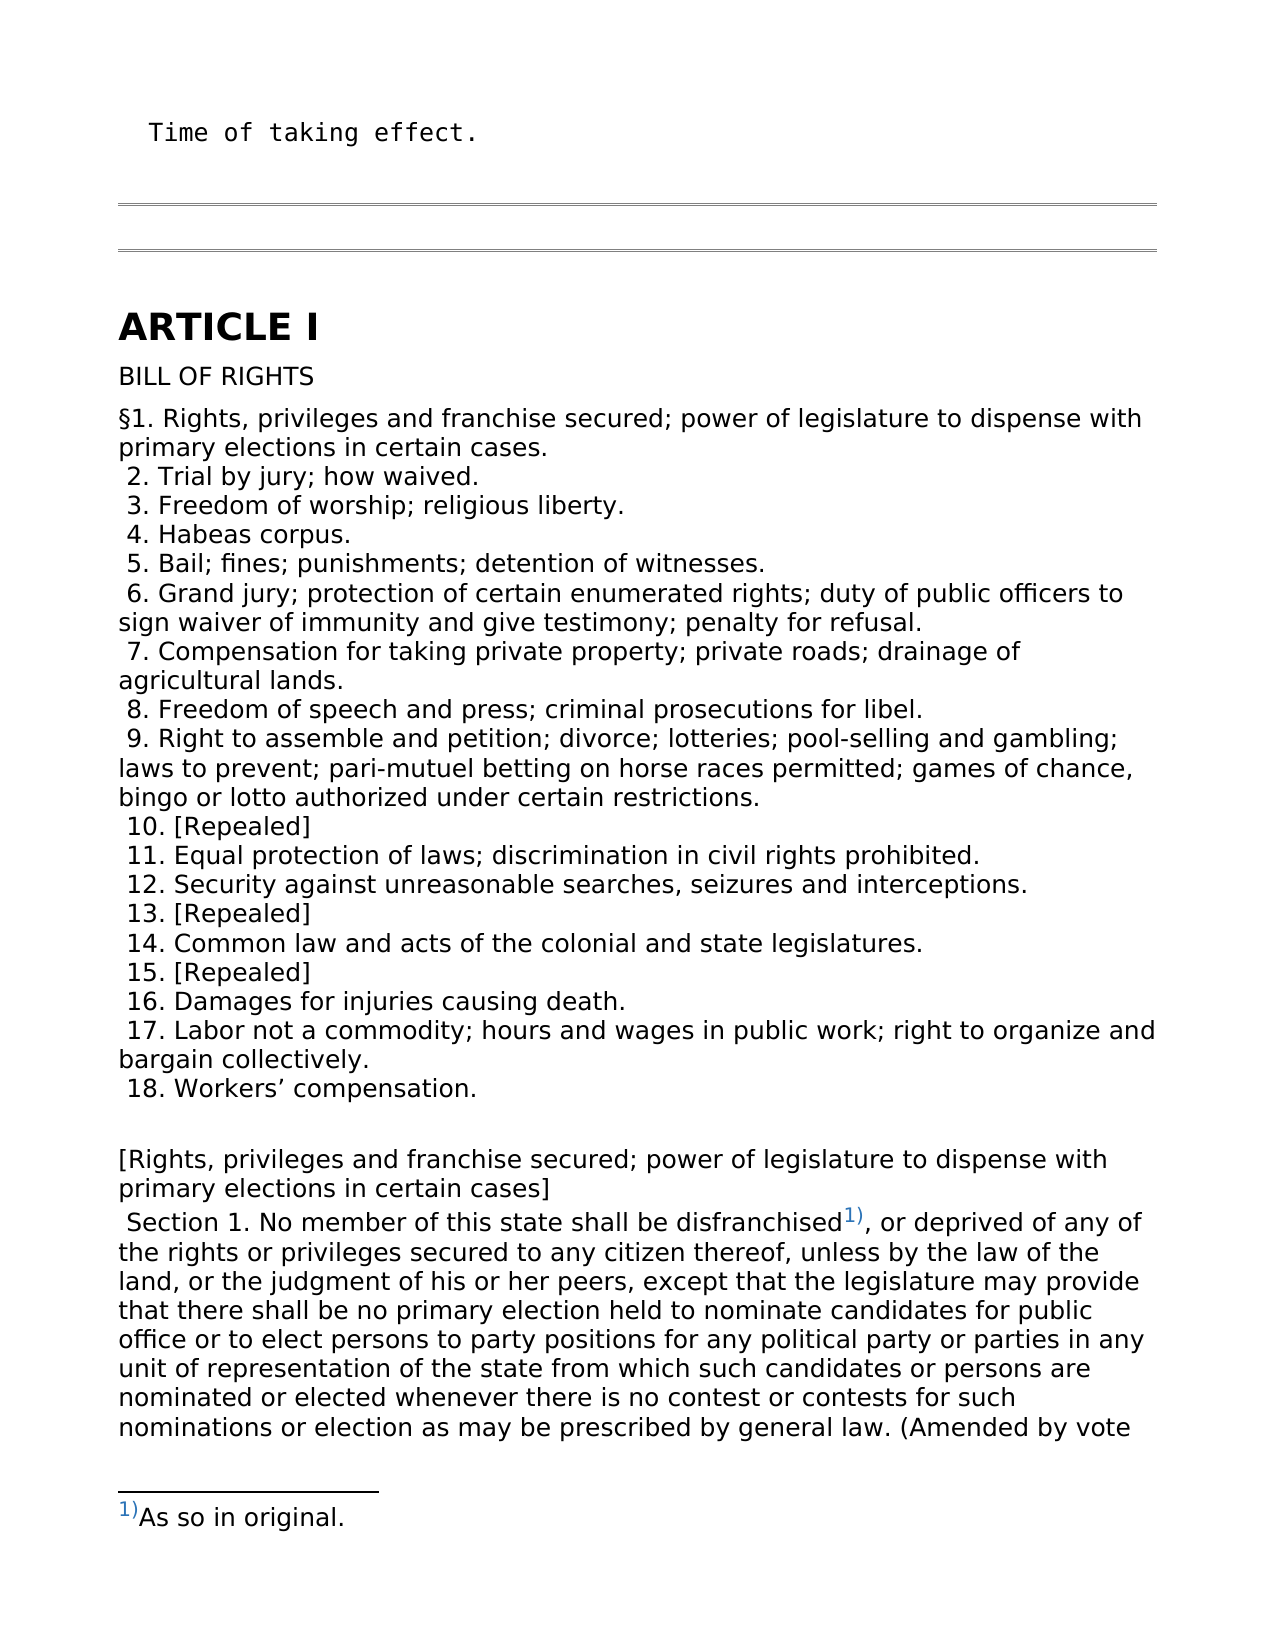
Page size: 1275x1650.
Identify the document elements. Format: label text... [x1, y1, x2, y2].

text BILL OF RIGHTS [118, 362, 1157, 391]
text As so in original. [118, 1498, 1157, 1532]
subtitle ARTICLE I [118, 306, 1157, 349]
text Time of taking effect. [118, 118, 1157, 176]
text §1. Rights, privileges and franchise secured; power of legislature to dispense with primary elections in certain cases. 2. Trial by jury; how waived. 3. Freedom of worship; religious liberty. 4. Habeas corpus. 5. Bail; fines; punishments; detention of witnesses. 6. Grand jury; protection of certain enumerated rights; duty of public officers to sign waiver of immunity and give testimony; penalty for refusal. 7. Compensation for taking private property; private roads; drainage of agricultural lands. 8. Freedom of speech and press; criminal prosecutions for libel. 9. Right to assemble and petition; divorce; lotteries; pool-selling and gambling; laws to prevent; pari-mutuel betting on horse races permitted; games of chance, bingo or lotto authorized under certain restrictions. 10. [Repealed] 11. Equal protection of laws; discrimination in civil rights prohibited. 12. Security against unreasonable searches, seizures and interceptions. 13. [Repealed] 14. Common law and acts of the colonial and state legislatures. 15. [Repealed] 16. Damages for injuries causing death. 17. Labor not a commodity; hours and wages in public work; right to organize and bargain collectively. 18. Workers’ compensation. [118, 404, 1157, 1133]
text [Rights, privileges and franchise secured; power of legislature to dispense with primary elections in certain cases] Section 1. No member of this state shall be disfranchised, or deprived of any of the rights or privileges secured to any citizen thereof, unless by the law of the land, or the judgment of his or her peers, except that the legislature may provide that there shall be no primary election held to nominate candidates for public office or to elect persons to party positions for any political party or parties in any unit of representation of the state from which such candidates or persons are nominated or elected whenever there is no contest or contests for such nominations or election as may be prescribed by general law. (Amended by vote [118, 1145, 1157, 1442]
